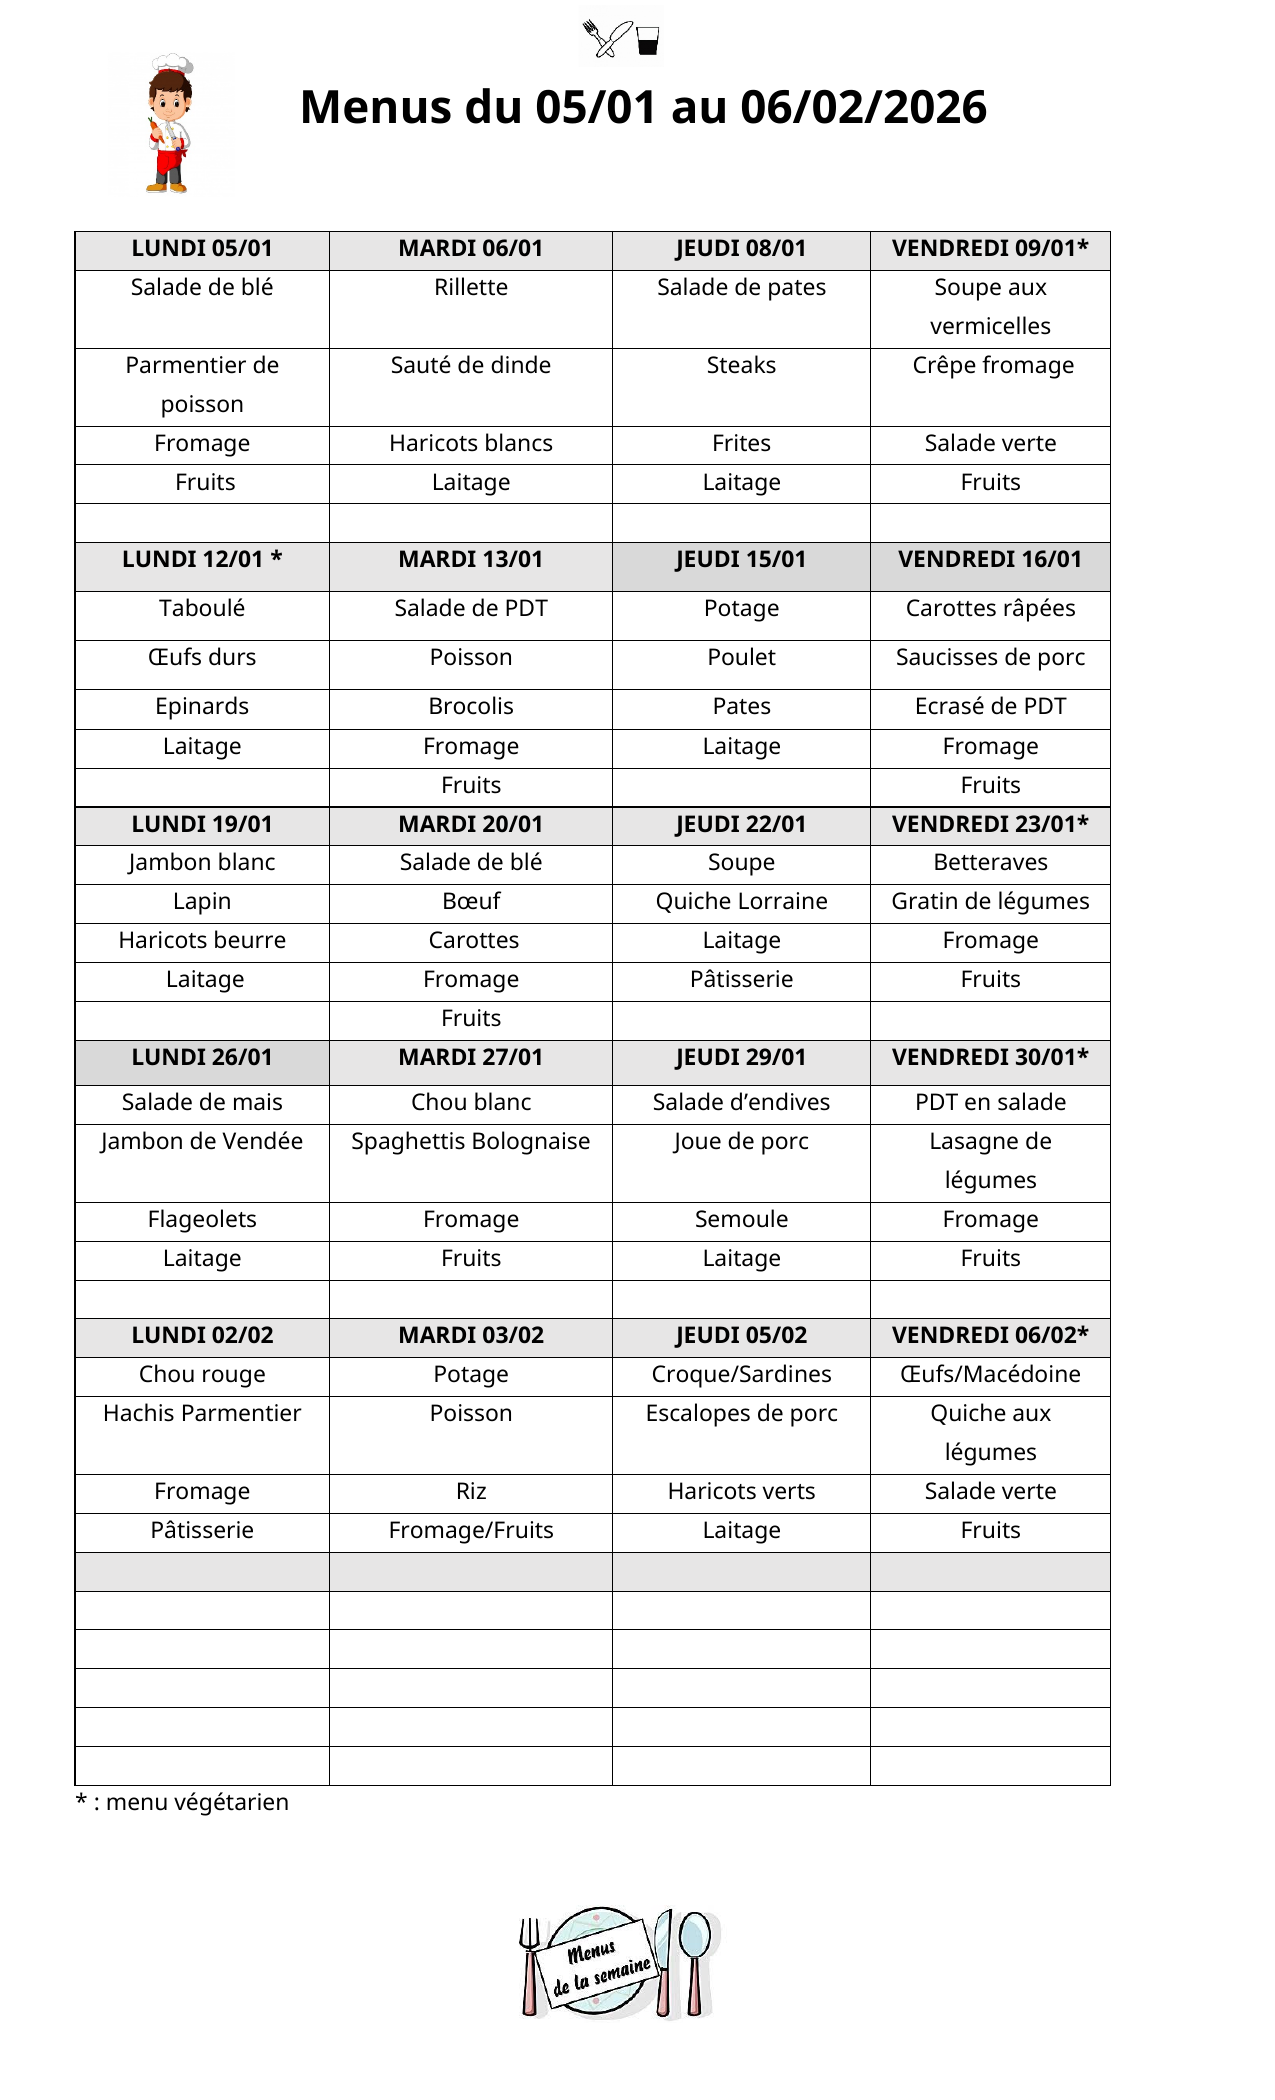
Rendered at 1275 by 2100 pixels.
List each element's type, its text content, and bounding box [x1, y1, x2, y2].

table_cell Salade verte [871, 1475, 1110, 1513]
table_cell Spaghettis Bolognaise [330, 1125, 612, 1202]
table_cell [1111, 962, 1275, 1001]
table_cell Laitage [613, 1514, 870, 1552]
table_cell VENDREDI 06/02* [871, 1319, 1110, 1357]
table_cell VENDREDI 16/01 [871, 543, 1110, 591]
table_cell [330, 1747, 612, 1785]
table_cell Fruits [871, 1514, 1110, 1552]
table_cell Fromage/Fruits [330, 1514, 612, 1552]
table_cell Pâtisserie [613, 963, 870, 1001]
table_cell Crêpe fromage [871, 349, 1110, 426]
table_cell [1111, 923, 1275, 962]
table_cell Pates [613, 690, 870, 729]
table_cell Fruits [330, 1002, 612, 1039]
table_cell [871, 1669, 1110, 1707]
table_cell Salade d’endives [613, 1086, 870, 1124]
table_cell JEUDI 05/02 [613, 1319, 870, 1357]
table_header MARDI 06/01 [330, 232, 612, 270]
table_cell Fromage [76, 1475, 329, 1513]
table_cell Betteraves [871, 846, 1110, 884]
table_cell [330, 1281, 612, 1318]
table_cell [1111, 806, 1275, 845]
table_cell Fruits [330, 1242, 612, 1279]
table_header VENDREDI 09/01* [871, 232, 1110, 270]
table_cell [1111, 1318, 1275, 1357]
table_cell LUNDI 12/01 * [76, 543, 329, 591]
picture [500, 1905, 734, 2023]
table_cell Potage [613, 592, 870, 640]
table_cell [1111, 1241, 1275, 1279]
table_cell Fruits [871, 465, 1110, 503]
table_cell [1111, 1202, 1275, 1241]
table_cell Flageolets [76, 1203, 329, 1241]
table_cell [871, 504, 1110, 542]
table_cell Potage [330, 1358, 612, 1396]
table_cell [76, 1002, 329, 1039]
table_cell [330, 1630, 612, 1668]
table_cell [76, 1592, 329, 1629]
table_cell [871, 1281, 1110, 1318]
table_header LUNDI 05/01 [76, 232, 329, 270]
table_cell [871, 1592, 1110, 1629]
table_cell Frites [613, 427, 870, 464]
table_cell Soupe aux vermicelles [871, 271, 1110, 348]
table_cell [1111, 1085, 1275, 1124]
table_cell [1111, 1707, 1275, 1746]
table_cell [871, 1708, 1110, 1746]
table_cell [613, 769, 870, 806]
table_cell [613, 1708, 870, 1746]
table_cell Ecrasé de PDT [871, 690, 1110, 729]
table_cell MARDI 13/01 [330, 543, 612, 591]
table_cell [1111, 1124, 1275, 1202]
table_cell [613, 1553, 870, 1591]
picture [578, 5, 665, 67]
table_cell [1111, 270, 1275, 348]
table_cell [1111, 768, 1275, 806]
table_cell [1111, 1396, 1275, 1474]
table_cell Salade de mais [76, 1086, 329, 1124]
table_cell Fromage [330, 1203, 612, 1241]
table_cell MARDI 20/01 [330, 808, 612, 845]
table_cell [613, 504, 870, 542]
table_cell Fruits [330, 769, 612, 806]
table_cell Salade verte [871, 427, 1110, 464]
table_cell JEUDI 15/01 [613, 543, 870, 591]
table_cell [871, 1553, 1110, 1591]
table_cell [1111, 689, 1275, 729]
table_cell [1111, 1746, 1275, 1785]
table_cell Poisson [330, 641, 612, 689]
table_cell [76, 1553, 329, 1591]
table_cell [1111, 348, 1275, 426]
table_cell [1111, 464, 1275, 503]
table_cell Laitage [76, 730, 329, 768]
table_cell [871, 1747, 1110, 1785]
table_cell Taboulé [76, 592, 329, 640]
table_cell Laitage [613, 1242, 870, 1279]
table_cell Joue de porc [613, 1125, 870, 1202]
table_cell VENDREDI 30/01* [871, 1041, 1110, 1085]
table_cell [330, 504, 612, 542]
table_cell Carottes râpées [871, 592, 1110, 640]
table_cell [1111, 1629, 1275, 1668]
table_cell Laitage [613, 924, 870, 962]
table_cell Jambon blanc [76, 846, 329, 884]
table_cell [613, 1669, 870, 1707]
table_cell Epinards [76, 690, 329, 729]
table_cell [1111, 884, 1275, 923]
table_cell [1111, 1280, 1275, 1318]
table_cell [613, 1002, 870, 1039]
table_cell [76, 769, 329, 806]
table_cell Steaks [613, 349, 870, 426]
table_cell [1111, 1474, 1275, 1513]
table_cell Fromage [76, 427, 329, 464]
table_cell [1111, 1001, 1275, 1039]
table_cell MARDI 03/02 [330, 1319, 612, 1357]
table_cell [330, 1669, 612, 1707]
table_header JEUDI 08/01 [613, 232, 870, 270]
table_cell [1111, 1668, 1275, 1707]
table_cell Haricots beurre [76, 924, 329, 962]
table_cell Chou blanc [330, 1086, 612, 1124]
table_cell Salade de PDT [330, 592, 612, 640]
table_cell Laitage [76, 963, 329, 1001]
table_cell VENDREDI 23/01* [871, 808, 1110, 845]
table_cell Haricots blancs [330, 427, 612, 464]
table_cell MARDI 27/01 [330, 1041, 612, 1085]
table_cell [1111, 640, 1275, 689]
table_cell [1111, 1357, 1275, 1396]
table_cell Soupe [613, 846, 870, 884]
table_cell Quiche Lorraine [613, 885, 870, 923]
table_cell Fromage [330, 730, 612, 768]
table_cell [330, 1592, 612, 1629]
table_cell Quiche aux légumes [871, 1397, 1110, 1474]
table_cell [613, 1281, 870, 1318]
table_cell Hachis Parmentier [76, 1397, 329, 1474]
table_cell Laitage [330, 465, 612, 503]
table_cell Gratin de légumes [871, 885, 1110, 923]
table_cell Fromage [871, 730, 1110, 768]
table_cell [330, 1708, 612, 1746]
table_cell [1111, 1513, 1275, 1552]
table_cell [613, 1630, 870, 1668]
table_cell [1111, 426, 1275, 464]
table_cell [871, 1630, 1110, 1668]
table_cell [1111, 845, 1275, 884]
table_cell [1111, 591, 1275, 640]
table_cell Lapin [76, 885, 329, 923]
table_cell Poulet [613, 641, 870, 689]
table_cell [613, 1592, 870, 1629]
table_cell [1111, 503, 1275, 542]
table_cell Œufs/Macédoine [871, 1358, 1110, 1396]
table_cell [76, 1747, 329, 1785]
table_cell [1111, 542, 1275, 591]
table_cell Jambon de Vendée [76, 1125, 329, 1202]
table_cell LUNDI 02/02 [76, 1319, 329, 1357]
table_cell PDT en salade [871, 1086, 1110, 1124]
table_cell Saucisses de porc [871, 641, 1110, 689]
table_cell Poisson [330, 1397, 612, 1474]
table_cell Pâtisserie [76, 1514, 329, 1552]
table_cell [76, 1669, 329, 1707]
table_cell [76, 504, 329, 542]
table_cell Salade de blé [330, 846, 612, 884]
table_cell Brocolis [330, 690, 612, 729]
table_cell Riz [330, 1475, 612, 1513]
table_cell [1111, 729, 1275, 768]
table_cell Fromage [871, 924, 1110, 962]
table_cell [871, 1002, 1110, 1039]
table_cell Parmentier de poisson [76, 349, 329, 426]
table_cell Fruits [871, 1242, 1110, 1279]
table_cell [1111, 1552, 1275, 1591]
table_cell Semoule [613, 1203, 870, 1241]
text [75, 75, 107, 137]
table_cell [613, 1747, 870, 1785]
table_cell Chou rouge [76, 1358, 329, 1396]
table_cell JEUDI 29/01 [613, 1041, 870, 1085]
text * : menu végétarien [75, 1786, 1200, 1817]
table_cell [76, 1281, 329, 1318]
table_cell Salade de pates [613, 271, 870, 348]
picture [107, 51, 236, 197]
table_cell Escalopes de porc [613, 1397, 870, 1474]
table_cell Œufs durs [76, 641, 329, 689]
table_cell Salade de blé [76, 271, 329, 348]
table_cell Bœuf [330, 885, 612, 923]
table_header [1111, 231, 1275, 270]
table_cell Carottes [330, 924, 612, 962]
table_cell Sauté de dinde [330, 349, 612, 426]
table_cell JEUDI 22/01 [613, 808, 870, 845]
table_cell [1111, 1591, 1275, 1629]
table_cell Croque/Sardines [613, 1358, 870, 1396]
table_cell Lasagne de légumes [871, 1125, 1110, 1202]
table_cell [1111, 1040, 1275, 1085]
table_cell Laitage [76, 1242, 329, 1279]
table_cell Fruits [871, 769, 1110, 806]
table_cell Fruits [871, 963, 1110, 1001]
table_cell Fromage [330, 963, 612, 1001]
table_cell Haricots verts [613, 1475, 870, 1513]
table_cell Fruits [76, 465, 329, 503]
table_cell Laitage [613, 730, 870, 768]
table_cell LUNDI 19/01 [76, 808, 329, 845]
table_cell Rillette [330, 271, 612, 348]
table_cell [330, 1553, 612, 1591]
table_cell Fromage [871, 1203, 1110, 1241]
table_cell LUNDI 26/01 [76, 1041, 329, 1085]
table_cell Laitage [613, 465, 870, 503]
text Menus du 05/01 au 06/02/2026 [236, 75, 1200, 137]
table_cell [76, 1708, 329, 1746]
table_cell [76, 1630, 329, 1668]
